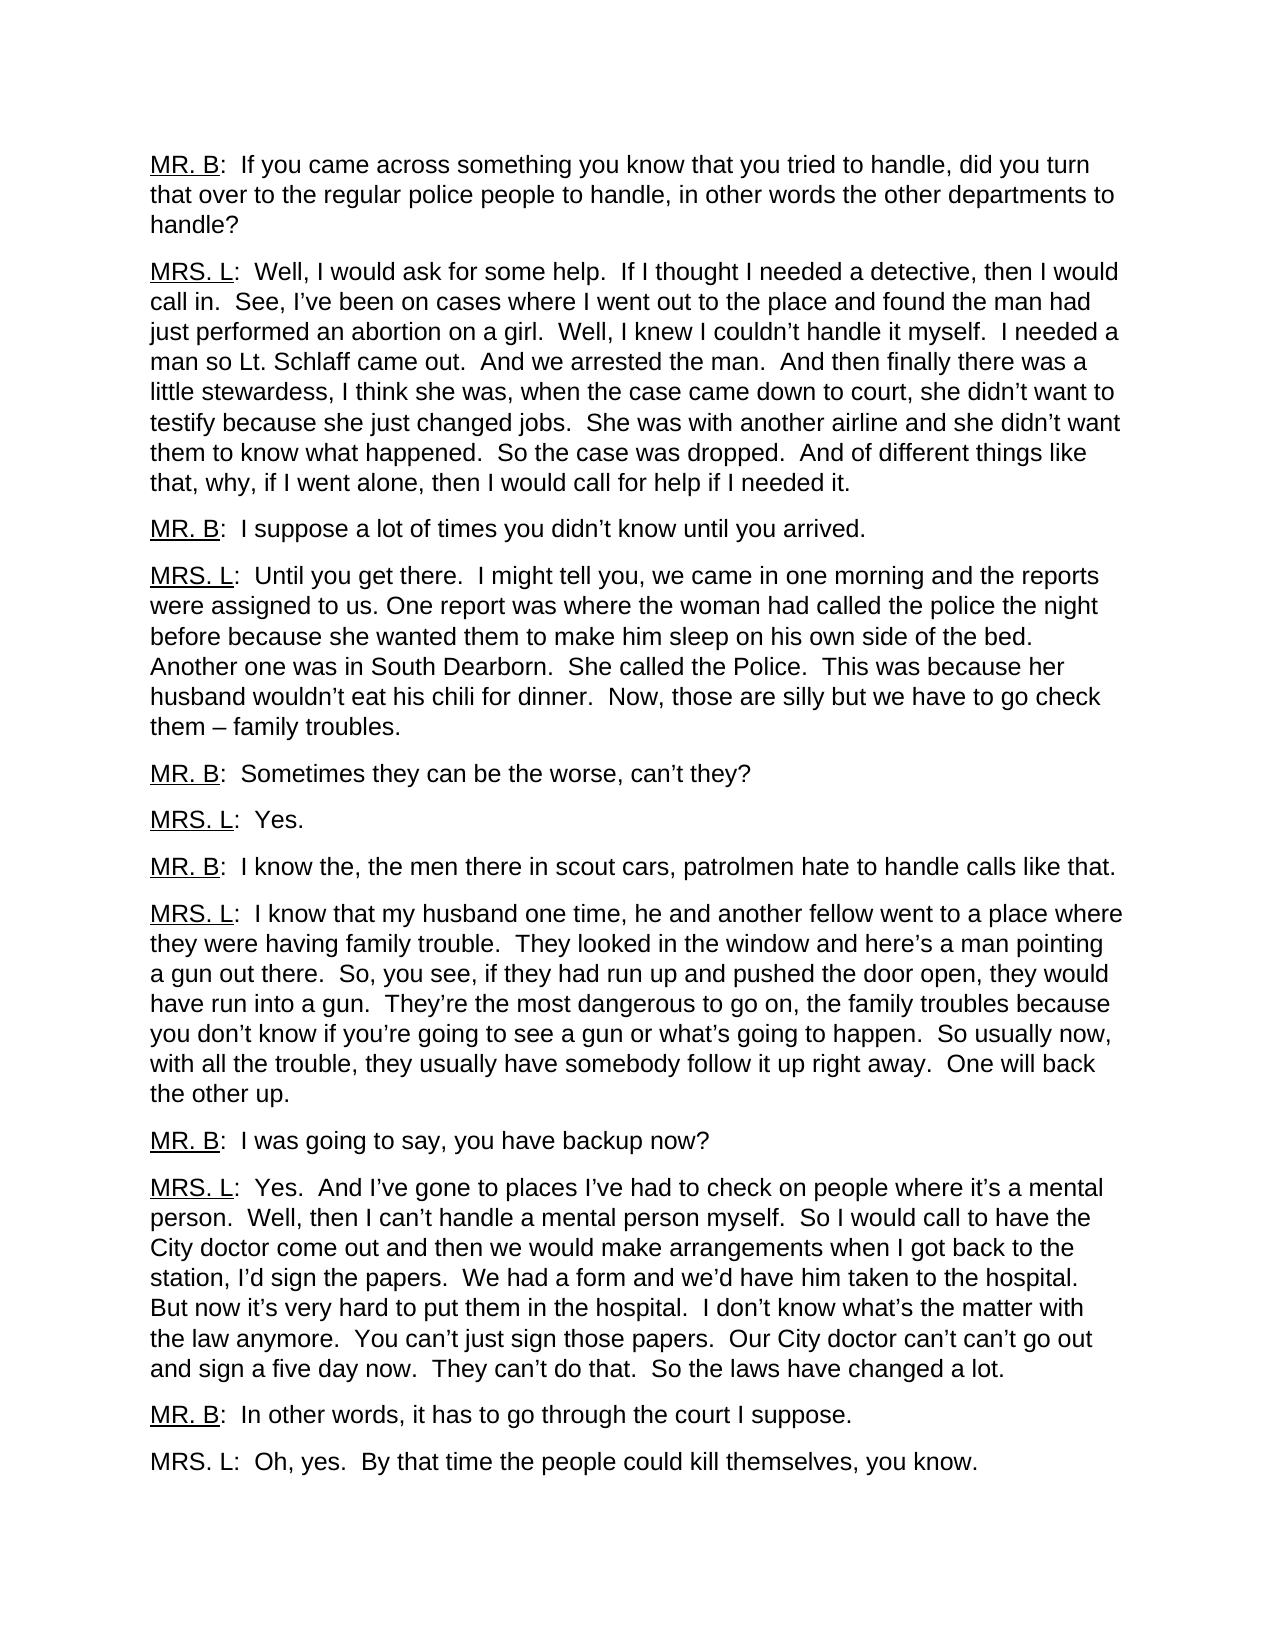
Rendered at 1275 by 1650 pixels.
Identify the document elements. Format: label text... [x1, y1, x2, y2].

text MRS. L: Oh, yes. By that time the people could kill themselves, you know. [150, 1447, 1125, 1476]
text MR. B: I suppose a lot of times you didn’t know until you arrived. [150, 514, 1125, 543]
text MR. B: In other words, it has to go through the court I suppose. [150, 1400, 1125, 1429]
text MRS. L: Until you get there. I might tell you, we came in one morning and the reports were assigned to us. One report was where the woman had called the police the night before because she wanted them to make him sleep on his own side of the bed. Another one was in South Dearborn. She called the Police. This was because her husband wouldn’t eat his chili for dinner. Now, those are silly but we have to go check them – family troubles. [150, 561, 1125, 741]
text MRS. L: I know that my husband one time, he and another fellow went to a place where they were having family trouble. They looked in the window and here’s a man pointing a gun out there. So, you see, if they had run up and pushed the door open, they would have run into a gun. They’re the most dangerous to go on, the family troubles because you don’t know if you’re going to see a gun or what’s going to happen. So usually now, with all the trouble, they usually have somebody follow it up right away. One will back the other up. [150, 899, 1125, 1108]
text MRS. L: Well, I would ask for some help. If I thought I needed a detective, then I would call in. See, I’ve been on cases where I went out to the place and found the man had just performed an abortion on a girl. Well, I knew I couldn’t handle it myself. I needed a man so Lt. Schlaff came out. And we arrested the man. And then finally there was a little stewardess, I think she was, when the case came down to court, she didn’t want to testify because she just changed jobs. She was with another airline and she didn’t want them to know what happened. So the case was dropped. And of different things like that, why, if I went alone, then I would call for help if I needed it. [150, 257, 1125, 496]
text MR. B: I was going to say, you have backup now? [150, 1126, 1125, 1155]
text MR. B: If you came across something you know that you tried to handle, did you turn that over to the regular police people to handle, in other words the other departments to handle? [150, 150, 1125, 239]
text MRS. L: Yes. And I’ve gone to places I’ve had to check on people where it’s a mental person. Well, then I can’t handle a mental person myself. So I would call to have the City doctor come out and then we would make arrangements when I got back to the station, I’d sign the papers. We had a form and we’d have him taken to the hospital. But now it’s very hard to put them in the hospital. I don’t know what’s the matter with the law anymore. You can’t just sign those papers. Our City doctor can’t can’t go out and sign a five day now. They can’t do that. So the laws have changed a lot. [150, 1173, 1125, 1382]
text MR. B: Sometimes they can be the worse, can’t they? [150, 758, 1125, 787]
text MR. B: I know the, the men there in scout cars, patrolmen hate to handle calls like that. [150, 852, 1125, 881]
text MRS. L: Yes. [150, 805, 1125, 834]
